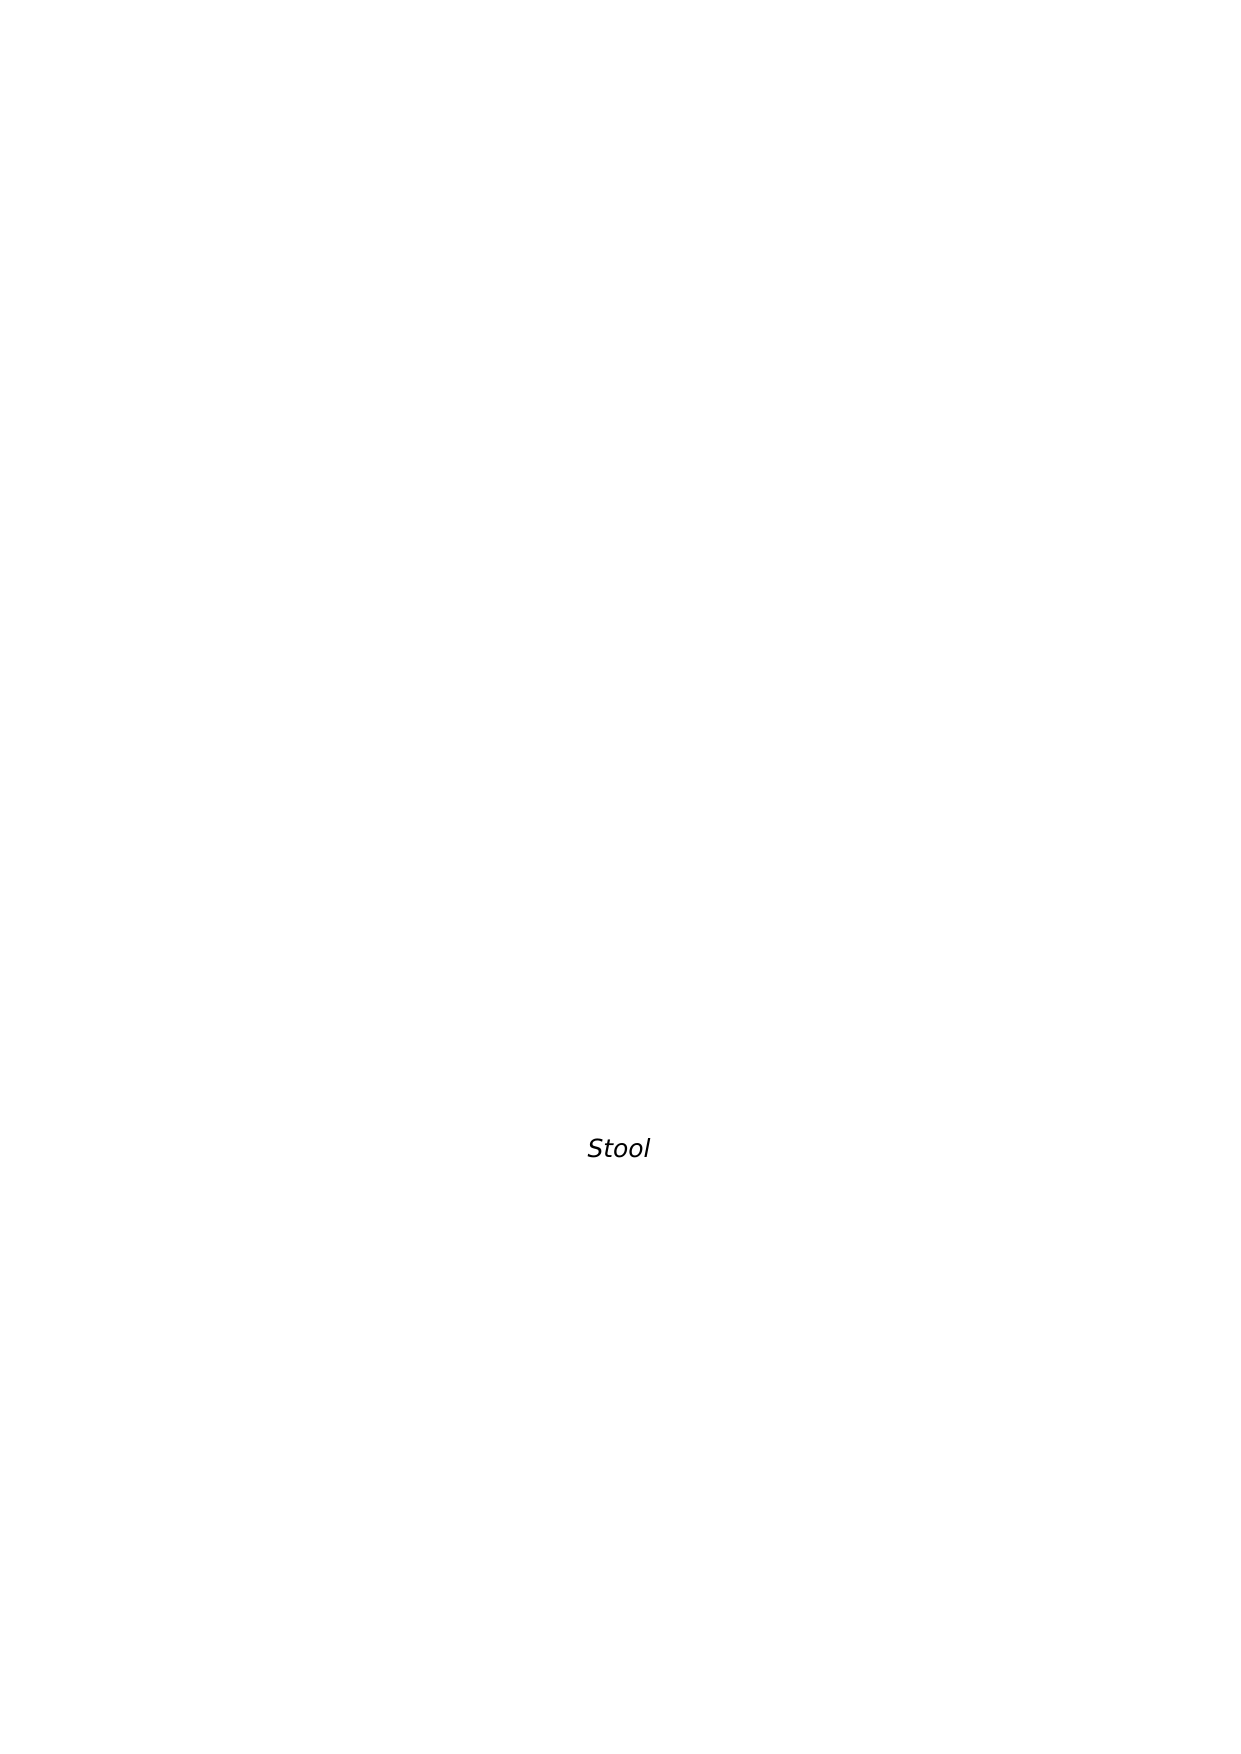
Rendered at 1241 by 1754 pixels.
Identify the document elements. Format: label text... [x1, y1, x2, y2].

text Stool [118, 131, 1122, 1164]
